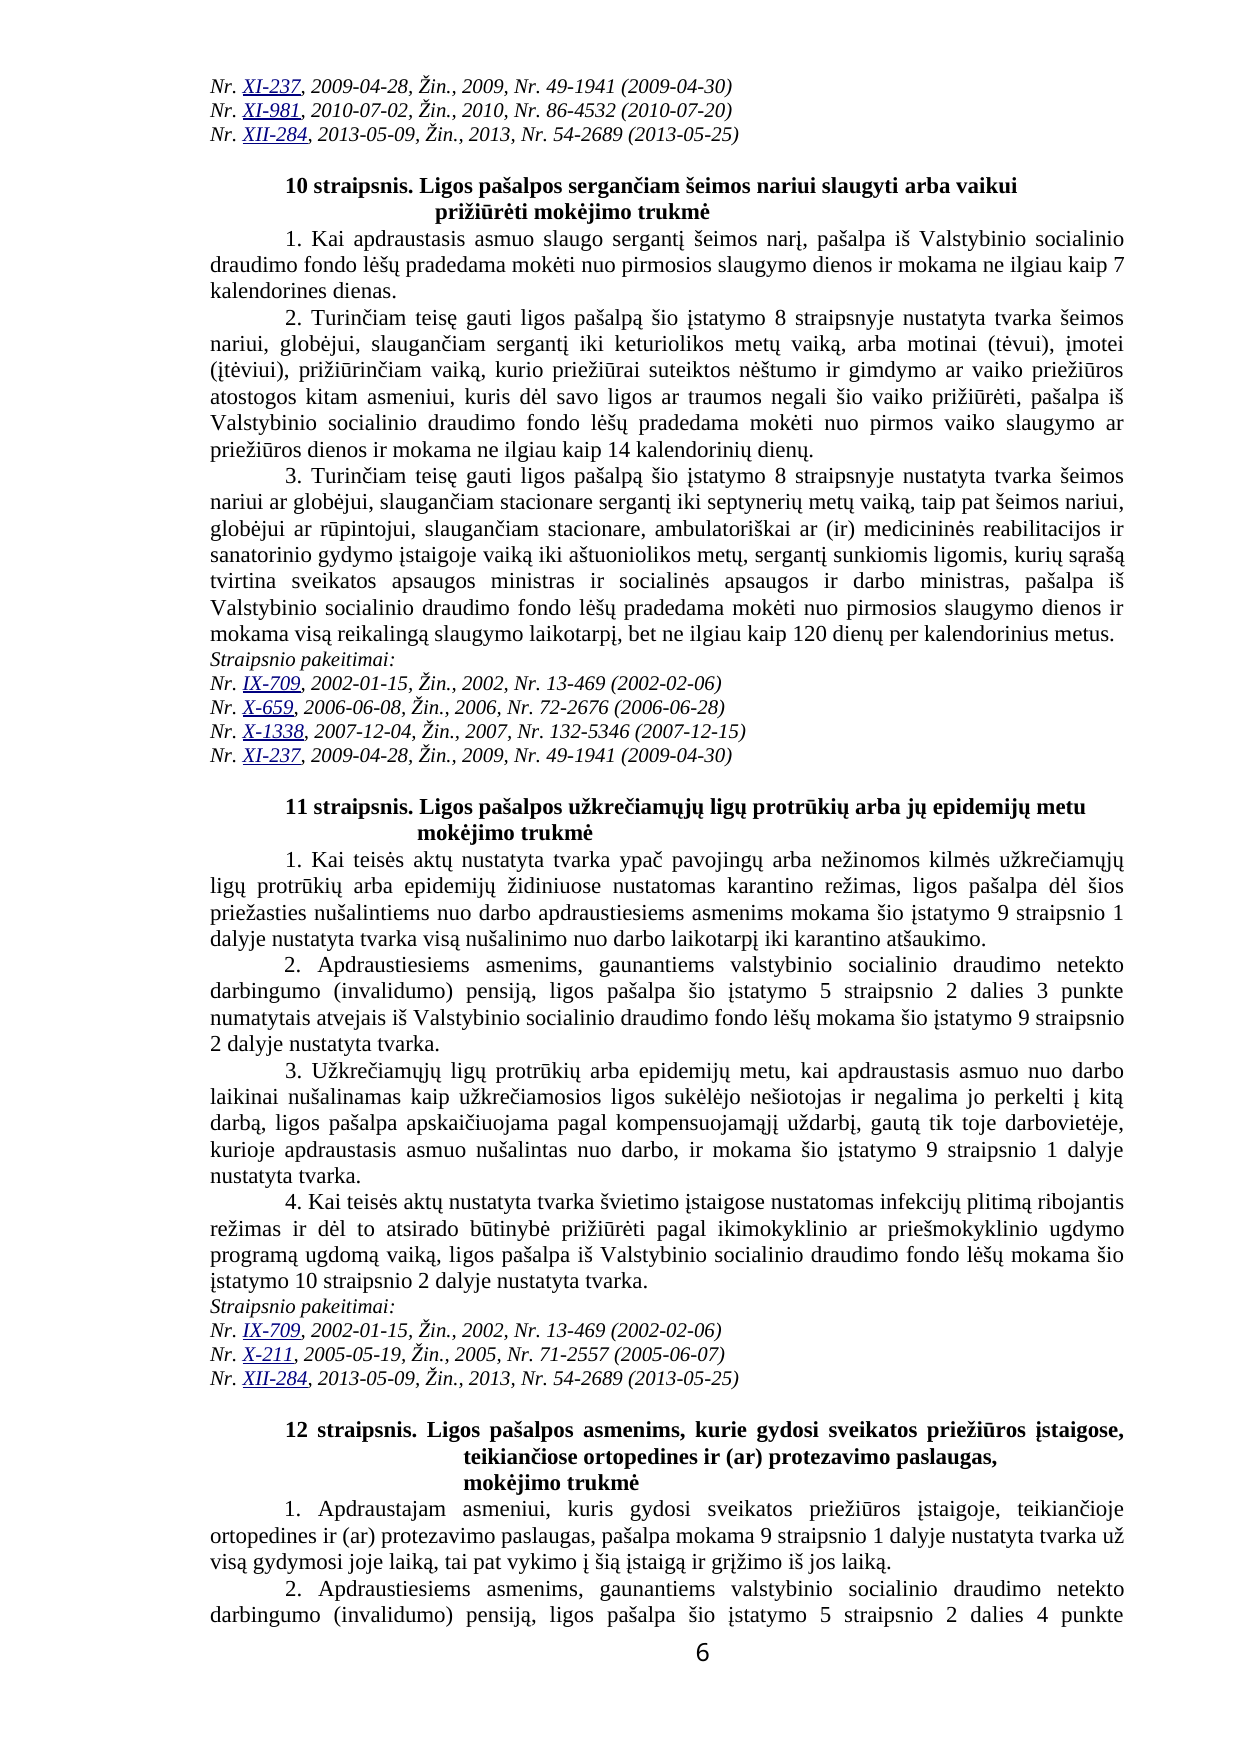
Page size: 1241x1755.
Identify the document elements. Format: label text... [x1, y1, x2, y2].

text Straipsnio pakeitimai: [210, 646, 1126, 671]
text 3. Turinčiam teisę gauti ligos pašalpą šio įstatymo 8 straipsnyje nustatyta tvarka šeimos nariui ar globėjui, slaugančiam stacionare sergantį iki septynerių metų vaiką, taip pat šeimos nariui, globėjui ar rūpintojui, slaugančiam stacionare, ambulatoriškai ar (ir) medicininės reabilitacijos ir sanatorinio gydymo įstaigoje vaiką iki aštuoniolikos metų, sergantį sunkiomis ligomis, kurių sąrašą tvirtina sveikatos apsaugos ministras ir socialinės apsaugos ir darbo ministras, pašalpa iš Valstybinio socialinio draudimo fondo lėšų pradedama mokėti nuo pirmosios slaugymo dienos ir mokama visą reikalingą slaugymo laikotarpį, bet ne ilgiau kaip 120 dienų per kalendorinius metus. [210, 462, 1126, 646]
text 11 straipsnis. Ligos pašalpos užkrečiamųjų ligų protrūkių arba jų epidemijų metu [285, 793, 1126, 819]
text Nr. IX-709, 2002-01-15, Žin., 2002, Nr. 13-469 (2002-02-06) [210, 671, 1126, 694]
text 10 straipsnis. Ligos pašalpos sergančiam šeimos nariui slaugyti arba vaikui [210, 172, 1126, 198]
text Nr. IX-709, 2002-01-15, Žin., 2002, Nr. 13-469 (2002-02-06) [210, 1318, 1126, 1342]
text mokėjimo trukmė [417, 819, 1126, 846]
text Nr. X-1338, 2007-12-04, Žin., 2007, Nr. 132-5346 (2007-12-15) [210, 719, 1126, 743]
text Nr. X-211, 2005-05-19, Žin., 2005, Nr. 71-2557 (2005-06-07) [210, 1342, 1126, 1366]
text prižiūrėti mokėjimo trukmė [360, 198, 1126, 225]
text 12 straipsnis. Ligos pašalpos asmenims, kurie gydosi sveikatos priežiūros įstaigose, teikiančiose ortopedines ir (ar) protezavimo paslaugas, [285, 1416, 1126, 1469]
text Nr. XII-284, 2013-05-09, Žin., 2013, Nr. 54-2689 (2013-05-25) [210, 122, 1120, 146]
text mokėjimo trukmė [463, 1469, 1126, 1496]
text 2. Apdraustiesiems asmenims, gaunantiems valstybinio socialinio draudimo netekto darbingumo (invalidumo) pensiją, ligos pašalpa šio įstatymo 5 straipsnio 2 dalies 3 punkte numatytais atvejais iš Valstybinio socialinio draudimo fondo lėšų mokama šio įstatymo 9 straipsnio 2 dalyje nustatyta tvarka. [210, 951, 1126, 1057]
text 2. Turinčiam teisę gauti ligos pašalpą šio įstatymo 8 straipsnyje nustatyta tvarka šeimos nariui, globėjui, slaugančiam sergantį iki keturiolikos metų vaiką, arba motinai (tėvui), įmotei (įtėviui), prižiūrinčiam vaiką, kurio priežiūrai suteiktos nėštumo ir gimdymo ar vaiko priežiūros atostogos kitam asmeniui, kuris dėl savo ligos ar traumos negali šio vaiko prižiūrėti, pašalpa iš Valstybinio socialinio draudimo fondo lėšų pradedama mokėti nuo pirmos vaiko slaugymo ar priežiūros dienos ir mokama ne ilgiau kaip 14 kalendorinių dienų. [210, 304, 1126, 462]
text Nr. XII-284, 2013-05-09, Žin., 2013, Nr. 54-2689 (2013-05-25) [210, 1366, 1120, 1390]
text Straipsnio pakeitimai: [210, 1294, 1126, 1318]
text Nr. XI-237, 2009-04-28, Žin., 2009, Nr. 49-1941 (2009-04-30) [210, 743, 1120, 767]
text 3. Užkrečiamųjų ligų protrūkių arba epidemijų metu, kai apdraustasis asmuo nuo darbo laikinai nušalinamas kaip užkrečiamosios ligos sukėlėjo nešiotojas ir negalima jo perkelti į kitą darbą, ligos pašalpa apskaičiuojama pagal kompensuojamąjį uždarbį, gautą tik toje darbovietėje, kurioje apdraustasis asmuo nušalintas nuo darbo, ir mokama šio įstatymo 9 straipsnio 1 dalyje nustatyta tvarka. [210, 1057, 1126, 1188]
text 1. Kai teisės aktų nustatyta tvarka ypač pavojingų arba nežinomos kilmės užkrečiamųjų ligų protrūkių arba epidemijų židiniuose nustatomas karantino režimas, ligos pašalpa dėl šios priežasties nušalintiems nuo darbo apdraustiesiems asmenims mokama šio įstatymo 9 straipsnio 1 dalyje nustatyta tvarka visą nušalinimo nuo darbo laikotarpį iki karantino atšaukimo. [210, 846, 1126, 951]
text 1. Apdraustajam asmeniui, kuris gydosi sveikatos priežiūros įstaigoje, teikiančioje ortopedines ir (ar) protezavimo paslaugas, pašalpa mokama 9 straipsnio 1 dalyje nustatyta tvarka už visą gydymosi joje laiką, tai pat vykimo į šią įstaigą ir grįžimo iš jos laiką. [210, 1496, 1126, 1574]
text Nr. XI-981, 2010-07-02, Žin., 2010, Nr. 86-4532 (2010-07-20) [210, 98, 1120, 122]
text Nr. XI-237, 2009-04-28, Žin., 2009, Nr. 49-1941 (2009-04-30) [210, 73, 1120, 98]
text 4. Kai teisės aktų nustatyta tvarka švietimo įstaigose nustatomas infekcijų plitimą ribojantis režimas ir dėl to atsirado būtinybė prižiūrėti pagal ikimokyklinio ar priešmokyklinio ugdymo programą ugdomą vaiką, ligos pašalpa iš Valstybinio socialinio draudimo fondo lėšų mokama šio įstatymo 10 straipsnio 2 dalyje nustatyta tvarka. [210, 1188, 1126, 1294]
text 1. Kai apdraustasis asmuo slaugo sergantį šeimos narį, pašalpa iš Valstybinio socialinio draudimo fondo lėšų pradedama mokėti nuo pirmosios slaugymo dienos ir mokama ne ilgiau kaip 7 kalendorines dienas. [210, 225, 1126, 304]
text Nr. X-659, 2006-06-08, Žin., 2006, Nr. 72-2676 (2006-06-28) [210, 694, 1126, 719]
text 2. Apdraustiesiems asmenims, gaunantiems valstybinio socialinio draudimo netekto darbingumo (invalidumo) pensiją, ligos pašalpa šio įstatymo 5 straipsnio 2 dalies 4 punkte [210, 1574, 1126, 1627]
